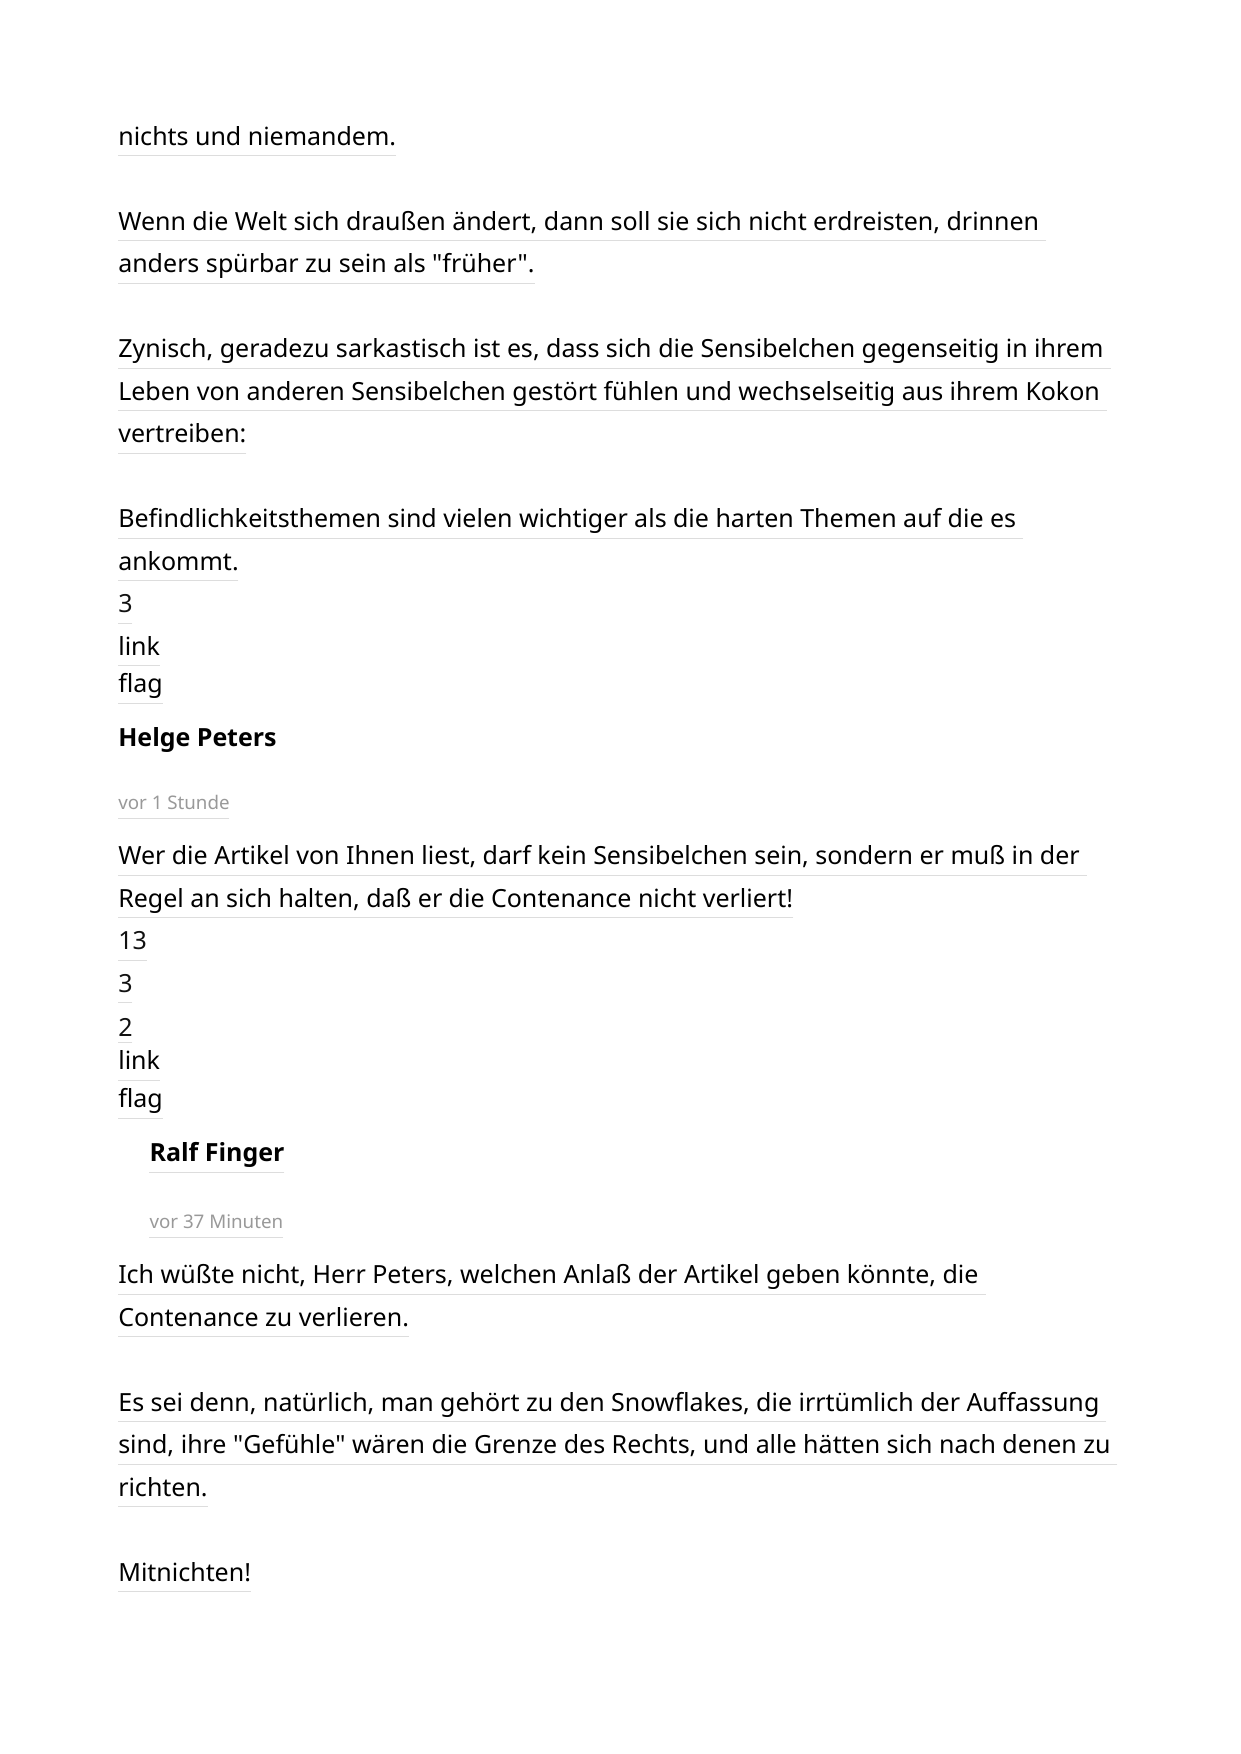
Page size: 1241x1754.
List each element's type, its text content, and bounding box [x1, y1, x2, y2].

text 3 [118, 965, 1122, 1003]
text flag [118, 666, 1122, 704]
text Helge Peters [118, 720, 1122, 754]
text flag [118, 1081, 1122, 1119]
text 13 [118, 923, 1122, 961]
text Ralf Finger [149, 1135, 1122, 1173]
text vor 37 Minuten [149, 1208, 1117, 1238]
text Ich wüßte nicht, Herr Peters, welchen Anlaß der Artikel geben könnte, die Contenance zu verlieren. Es sei denn, natürlich, man gehört zu den Snowflakes, die irrtümlich der Auffassung sind, ihre "Gefühle" wären die Grenze des Rechts, und alle hätten sich nach denen zu richten. Mitnichten! [118, 1257, 1122, 1635]
text Wer die Artikel von Ihnen liest, darf kein Sensibelchen sein, sondern er muß in der Regel an sich halten, daß er die Contenance nicht verliert! [118, 838, 1122, 918]
text vor 1 Stunde [118, 789, 1117, 819]
text nichts und niemandem. Wenn die Welt sich draußen ändert, dann soll sie sich nicht erdreisten, drinnen anders spürbar zu sein als "früher". Zynisch, geradezu sarkastisch ist es, dass sich die Sensibelchen gegenseitig in ihrem Leben von anderen Sensibelchen gestört fühlen und wechselseitig aus ihrem Kokon vertreiben: Befindlichkeitsthemen sind vielen wichtiger als die harten Themen auf die es ankommt. [118, 118, 1122, 581]
text 2 [118, 1008, 1122, 1043]
text 3 [118, 586, 1122, 624]
text link [118, 1043, 1122, 1081]
text link [118, 628, 1122, 666]
